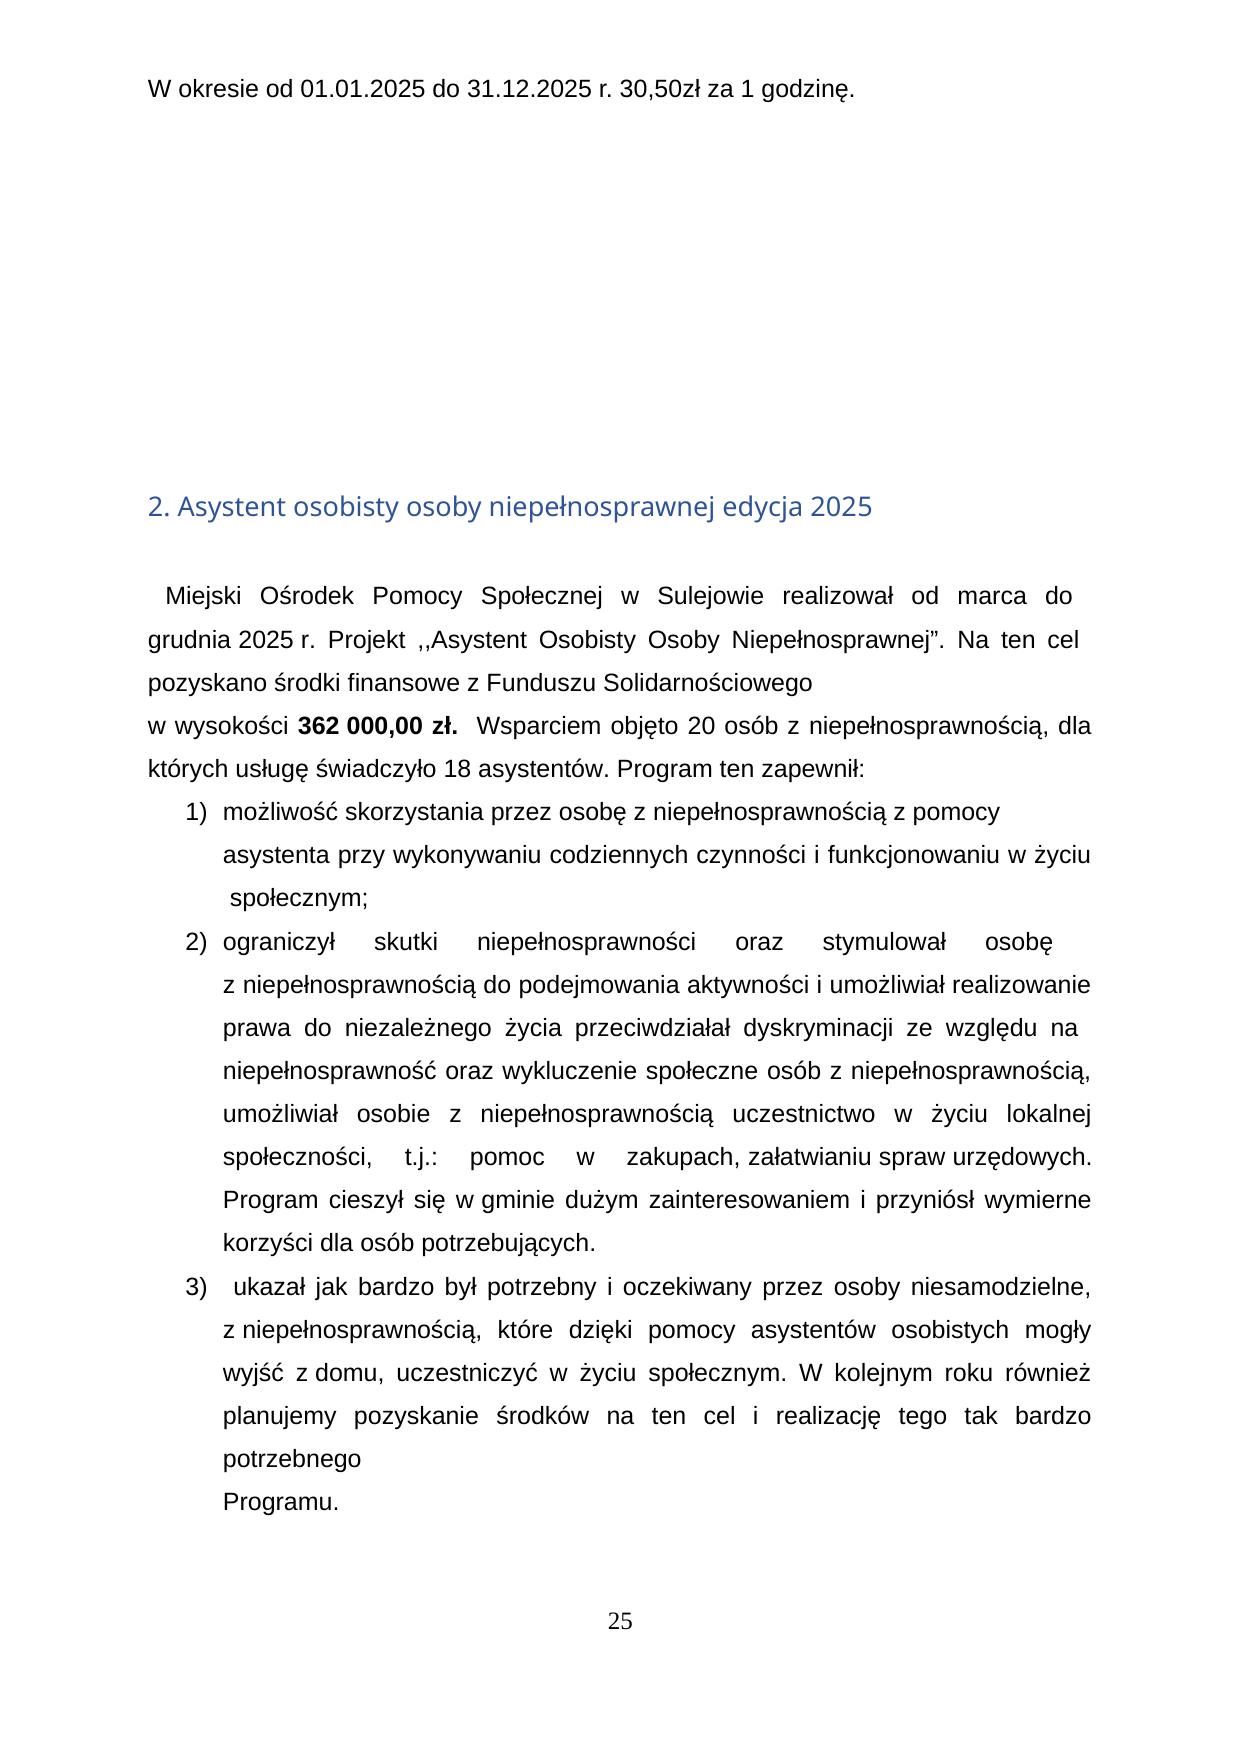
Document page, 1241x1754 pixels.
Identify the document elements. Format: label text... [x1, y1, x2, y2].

list możliwość skorzystania przez osobę z niepełnosprawnością z pomocy [185, 797, 1093, 826]
text Miejski Ośrodek Pomocy Społecznej w Sulejowie realizował od marca do grudnia 2025 r. Projekt ,,Asystent Osobisty Osoby Niepełnosprawnej”. Na ten cel pozyskano środki finansowe z Funduszu Solidarnościowego [148, 581, 1093, 696]
list ograniczył skutki niepełnosprawności oraz stymulował osobę z niepełnosprawnością do podejmowania aktywności i umożliwiał realizowanie prawa do niezależnego życia przeciwdziałał dyskryminacji ze względu na niepełnosprawność oraz wykluczenie społeczne osób z niepełnosprawnością, umożliwiał osobie z niepełnosprawnością uczestnictwo w życiu lokalnej społeczności, t.j.: pomoc w zakupach, załatwianiu spraw urzędowych. Program cieszył się w gminie dużym zainteresowaniem i przyniósł wymierne korzyści dla osób potrzebujących. [185, 926, 1093, 1257]
list asystenta przy wykonywaniu codziennych czynności i funkcjonowaniu w życiu społecznym; [223, 840, 1093, 912]
subtitle 2. Asystent osobisty osoby niepełnosprawnej edycja 2025 [148, 487, 1093, 524]
text W okresie od 01.01.2025 do 31.12.2025 r. 30,50zł za 1 godzinę. [148, 74, 1093, 102]
text w wysokości 362 000,00 zł. Wsparciem objęto 20 osób z niepełnosprawnością, dla których usługę świadczyło 18 asystentów. Program ten zapewnił: [148, 711, 1093, 783]
list ukazał jak bardzo był potrzebny i oczekiwany przez osoby niesamodzielne, z niepełnosprawnością, które dzięki pomocy asystentów osobistych mogły wyjść z domu, uczestniczyć w życiu społecznym. W kolejnym roku również planujemy pozyskanie środków na ten cel i realizację tego tak bardzo potrzebnego Programu. [185, 1271, 1093, 1516]
